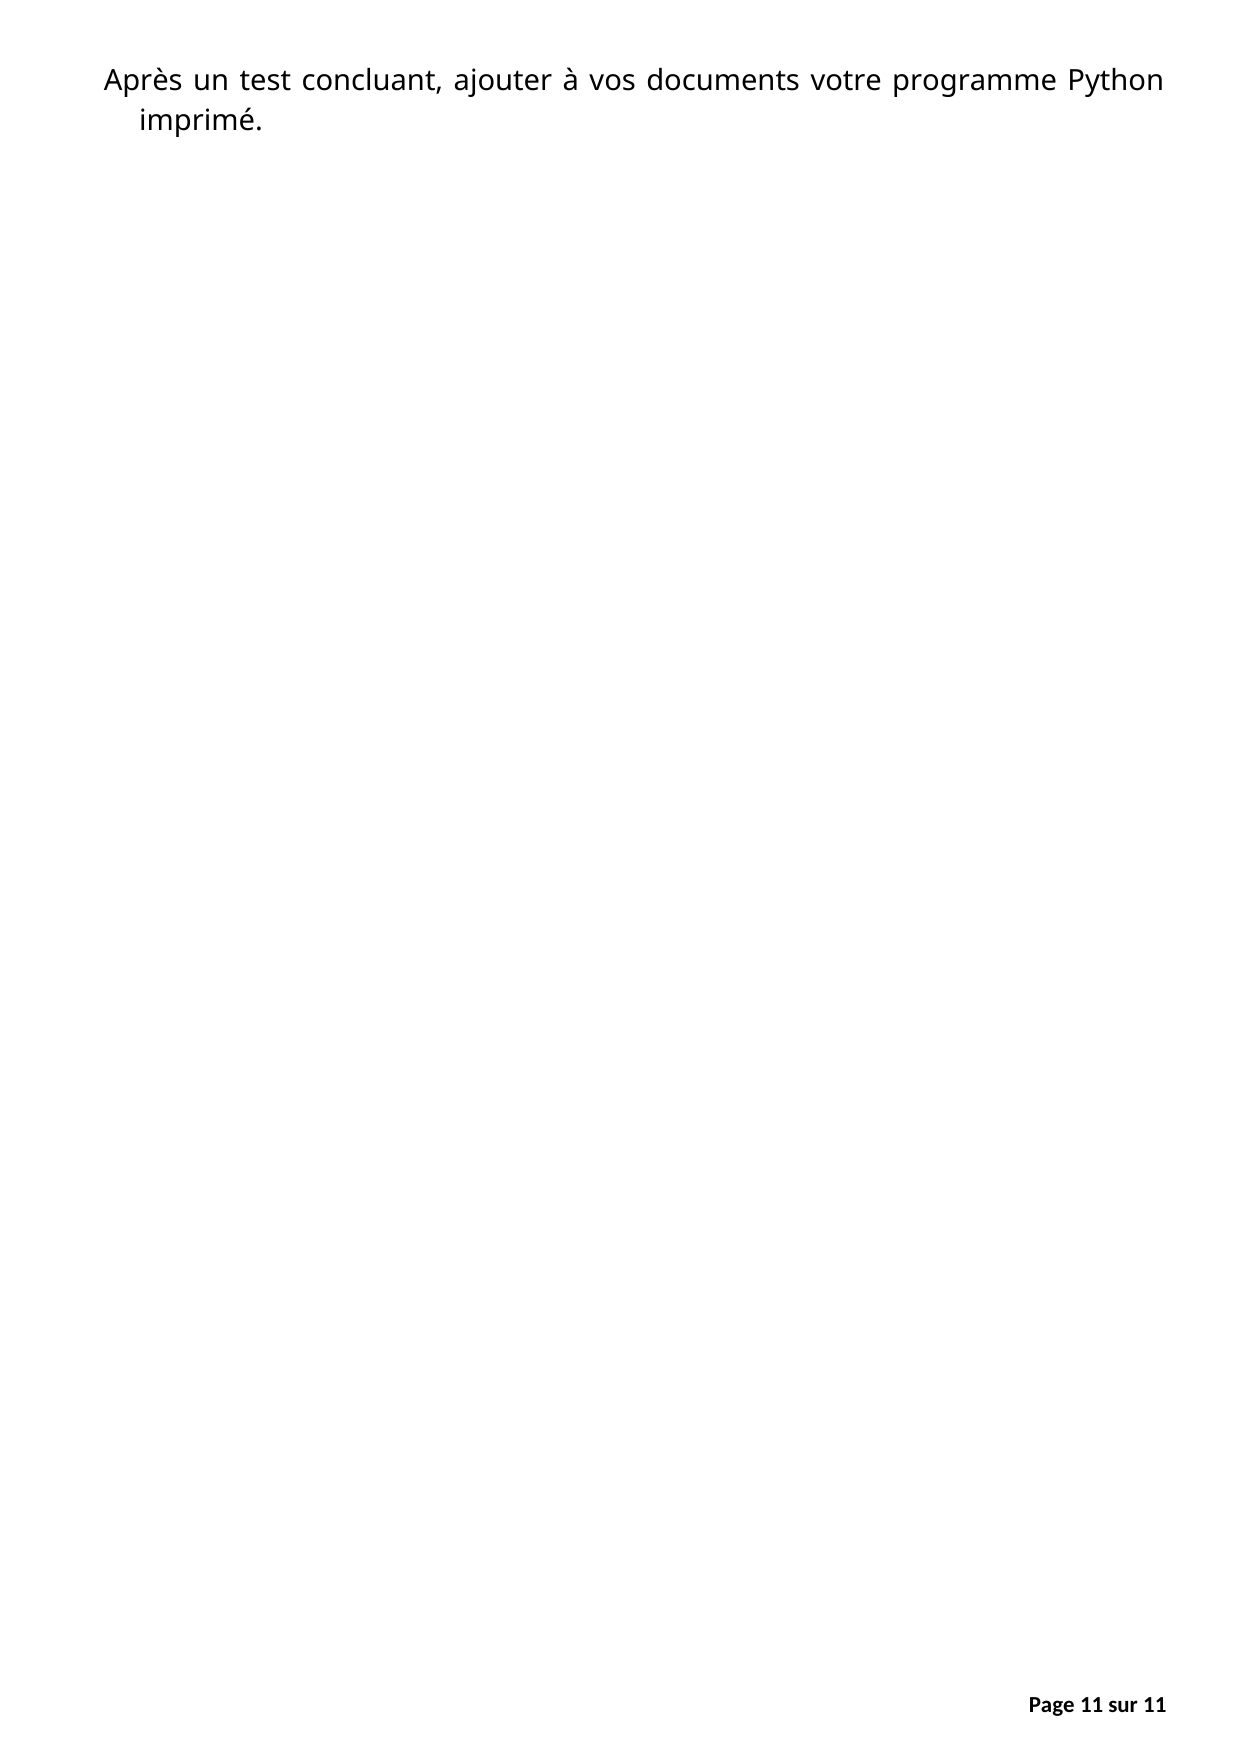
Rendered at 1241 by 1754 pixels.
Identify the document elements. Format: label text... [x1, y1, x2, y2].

text Après un test concluant, ajouter à vos documents votre programme Python imprimé. [103, 59, 1166, 138]
